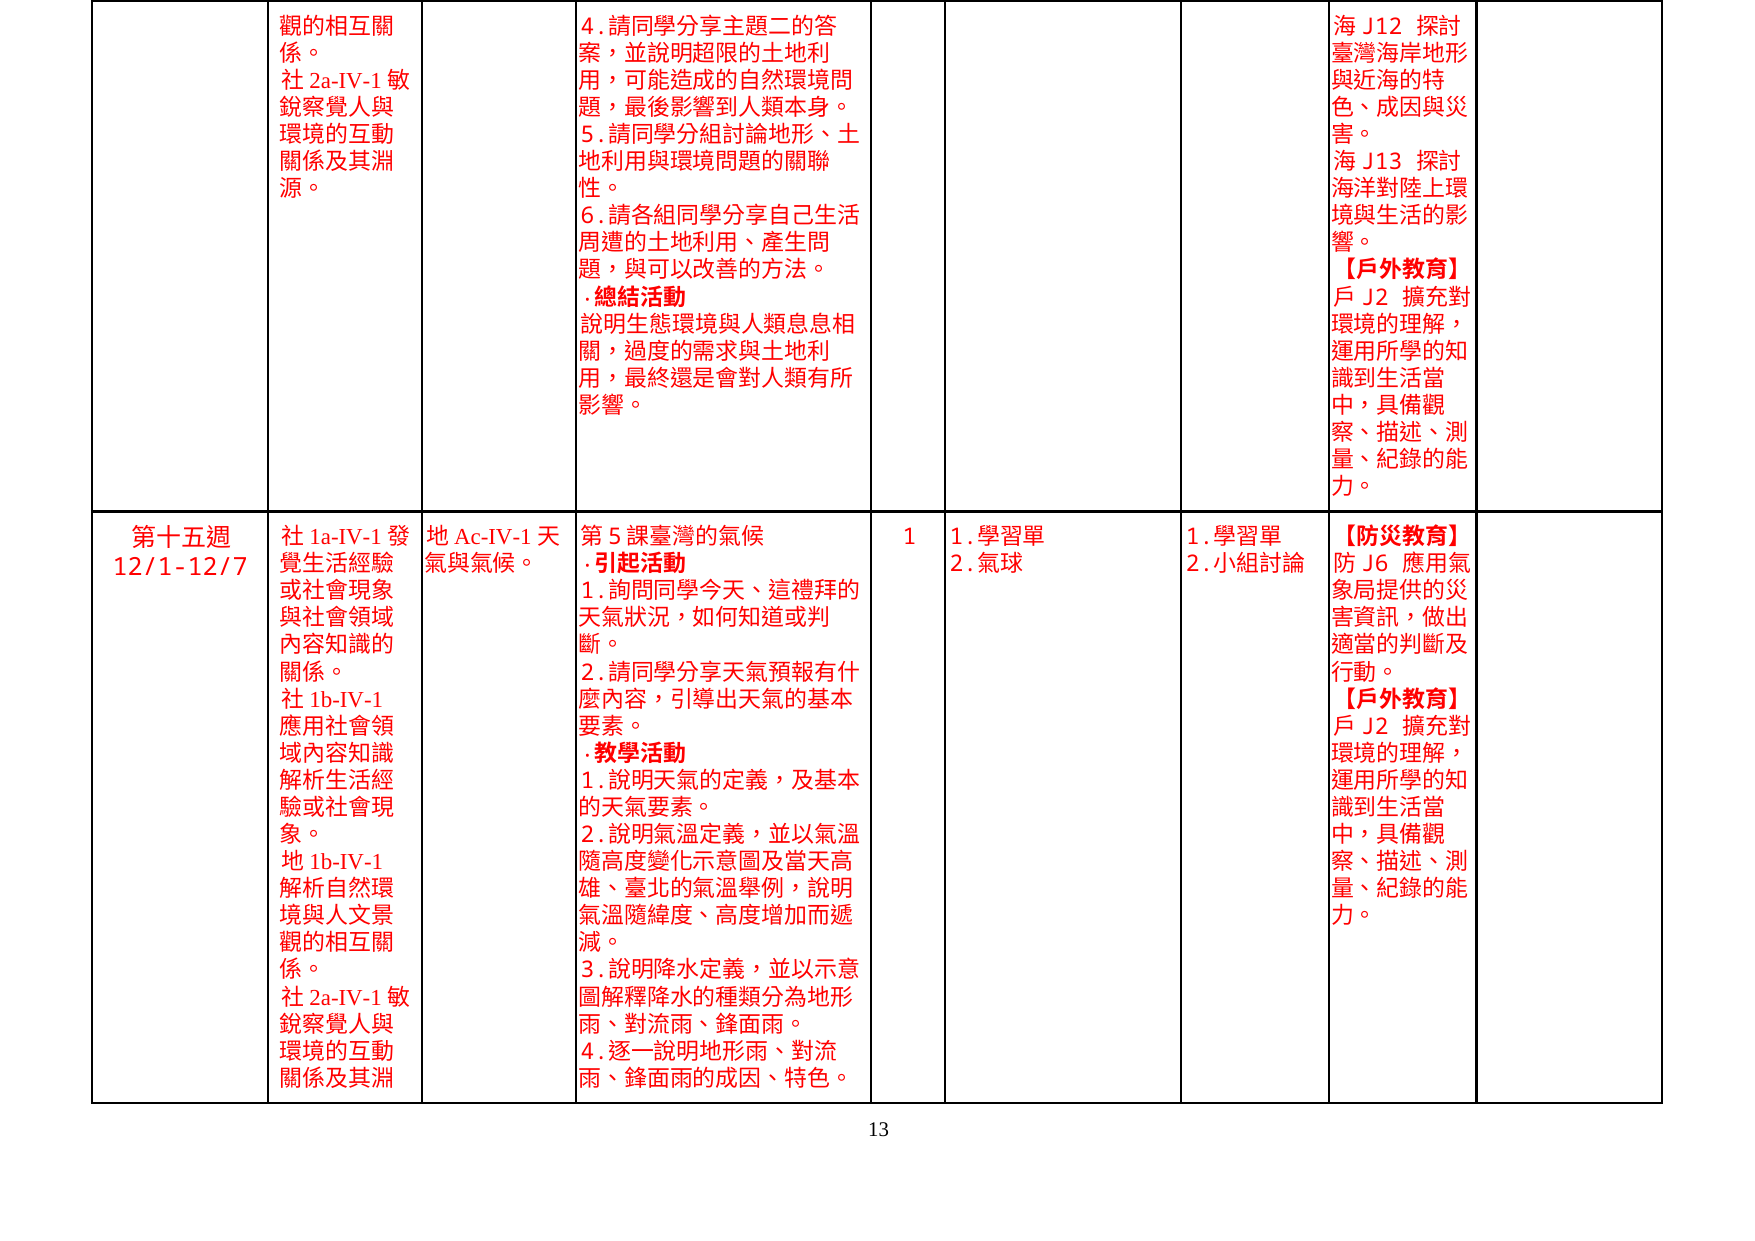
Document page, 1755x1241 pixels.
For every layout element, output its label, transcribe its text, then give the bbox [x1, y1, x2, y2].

table_cell 1 [872, 513, 944, 1102]
table_cell 第十五週12/1-12/7 [93, 513, 267, 1102]
table_cell 地Ac-IV-1 天氣與氣候。 [423, 513, 575, 1102]
table_cell 4.請同學分享主題二的答案，並說明超限的土地利用，可能造成的自然環境問題，最後影響到人類本身。 5.請同學分組討論地形、土地利用與環境問題的關聯性。 6.請各組同學分享自己生活周遭的土地利用、產生問題，與可以改善的方法。 ‧總結活動 說明生態環境與人類息息相關，過度的需求與土地利用，最終還是會對人類有所影響。 [577, 2, 870, 510]
table_cell 海J12 探討臺灣海岸地形與近海的特色、成因與災害。 海J13 探討海洋對陸上環境與生活的影響。 【戶外教育】 戶J2 擴充對環境的理解，運用所學的知識到生活當中，具備觀察、描述、測量、紀錄的能力。 [1330, 2, 1475, 510]
table_cell 第5課臺灣的氣候 ‧引起活動 1.詢問同學今天、這禮拜的天氣狀況，如何知道或判斷。 2.請同學分享天氣預報有什麼內容，引導出天氣的基本要素。 ‧教學活動 1.說明天氣的定義，及基本的天氣要素。 2.說明氣溫定義，並以氣溫隨高度變化示意圖及當天高雄、臺北的氣溫舉例，說明氣溫隨緯度、高度增加而遞減。 3.說明降水定義，並以示意圖解釋降水的種類分為地形雨、對流雨、鋒面雨。 4.逐一說明地形雨、對流雨、鋒面雨的成因、特色。 [577, 513, 870, 1102]
table_cell [423, 2, 575, 510]
table_cell 觀的相互關係。 社2a-IV-1 敏銳察覺人與環境的互動關係及其淵源。 [269, 2, 421, 510]
table_cell [93, 2, 267, 510]
table_cell [872, 2, 944, 510]
table_cell [946, 2, 1180, 510]
table_cell 社1a-IV-1 發覺生活經驗或社會現象與社會領域內容知識的關係。 社1b-IV-1 應用社會領域內容知識解析生活經驗或社會現象。 地1b-IV-1 解析自然環境與人文景觀的相互關係。 社2a-IV-1 敏銳察覺人與環境的互動關係及其淵 [269, 513, 421, 1102]
table_cell [1478, 513, 1661, 1102]
table_cell [1182, 2, 1328, 510]
table_cell 【防災教育】 防J6 應用氣象局提供的災害資訊，做出適當的判斷及行動。 【戶外教育】 戶J2 擴充對環境的理解，運用所學的知識到生活當中，具備觀察、描述、測量、紀錄的能力。 [1330, 513, 1475, 1102]
table_cell 1.學習單 2.氣球 [946, 513, 1180, 1102]
table_cell 1.學習單 2.小組討論 [1182, 513, 1328, 1102]
table_cell [1478, 2, 1661, 510]
